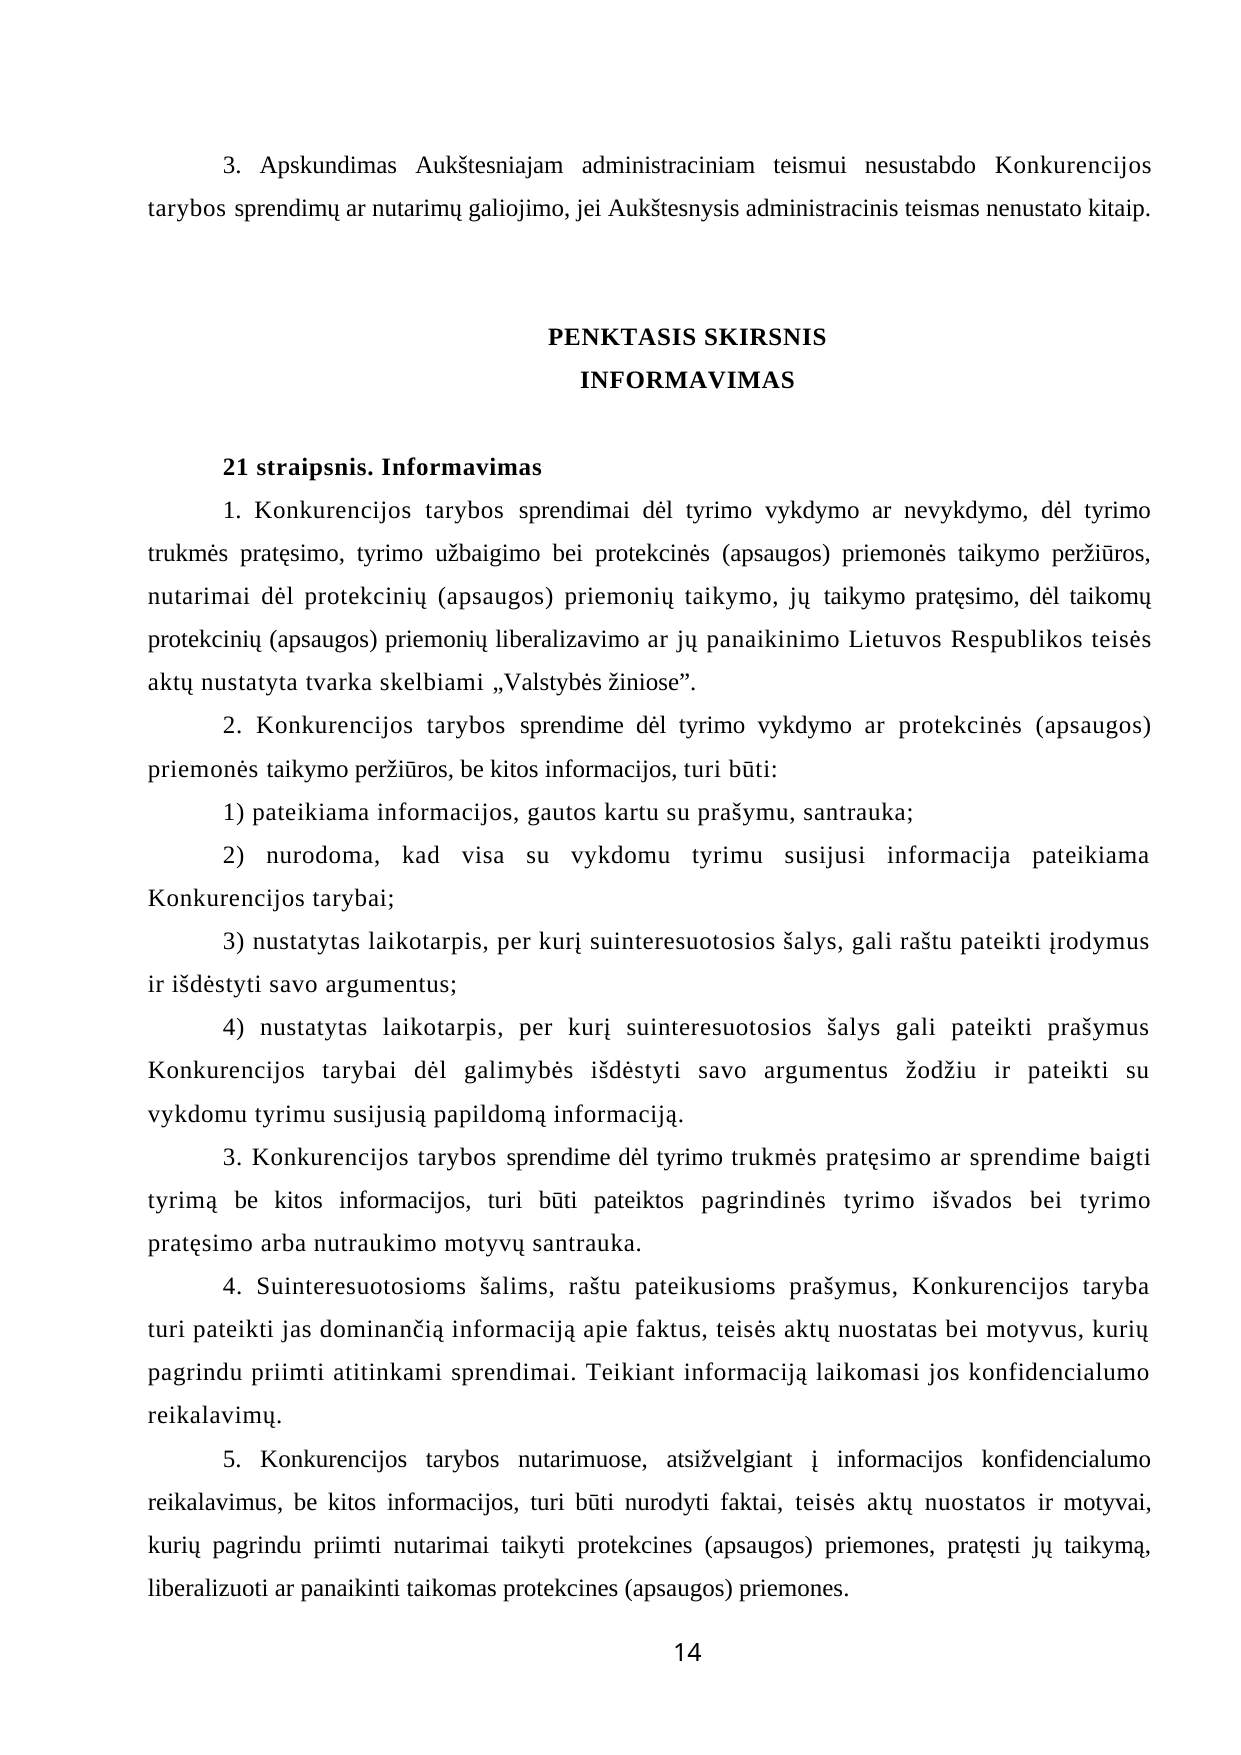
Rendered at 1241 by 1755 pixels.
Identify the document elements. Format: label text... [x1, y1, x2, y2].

text 3) nustatytas laikotarpis, per kurį suinteresuotosios šalys, gali raštu pateikti įrodymus ir išdėstyti savo argumentus; [148, 926, 1152, 998]
text INFORMAVIMAS [148, 366, 1152, 394]
text 2) nurodoma, kad visa su vykdomu tyrimu susijusi informacija pateikiama Konkurencijos tarybai; [148, 840, 1152, 912]
text 3. Konkurencijos tarybos sprendime dėl tyrimo trukmės pratęsimo ar sprendime baigti tyrimą be kitos informacijos, turi būti pateiktos pagrindinės tyrimo išvados bei tyrimo pratęsimo arba nutraukimo motyvų santrauka. [148, 1142, 1152, 1257]
text 4) nustatytas laikotarpis, per kurį suinteresuotosios šalys gali pateikti prašymus Konkurencijos tarybai dėl galimybės išdėstyti savo argumentus žodžiu ir pateikti su vykdomu tyrimu susijusią papildomą informaciją. [148, 1012, 1152, 1127]
text 1) pateikiama informacijos, gautos kartu su prašymu, santrauka; [148, 797, 1152, 826]
text 2. Konkurencijos tarybos sprendime dėl tyrimo vykdymo ar protekcinės (apsaugos) priemonės taikymo peržiūros, be kitos informacijos, turi būti: [148, 711, 1152, 782]
text 5. Konkurencijos tarybos nutarimuose, atsižvelgiant į informacijos konfidencialumo reikalavimus, be kitos informacijos, turi būti nurodyti faktai, teisės aktų nuostatos ir motyvai, kurių pagrindu priimti nutarimai taikyti protekcines (apsaugos) priemones, pratęsti jų taikymą, liberalizuoti ar panaikinti taikomas protekcines (apsaugos) priemones. [148, 1444, 1152, 1602]
text 4. Suinteresuotosioms šalims, raštu pateikusioms prašymus, Konkurencijos taryba turi pateikti jas dominančią informaciją apie faktus, teisės aktų nuostatas bei motyvus, kurių pagrindu priimti atitinkami sprendimai. Teikiant informaciją laikomasi jos konfidencialumo reikalavimų. [148, 1271, 1152, 1429]
text PENKTASIS SKIRSNIS [148, 322, 1152, 351]
text 3. Apskundimas Aukštesniajam administraciniam teismui nesustabdo Konkurencijos tarybos sprendimų ar nutarimų galiojimo, jei Aukštesnysis administracinis teismas nenustato kitaip. [148, 150, 1152, 222]
text 1. Konkurencijos tarybos sprendimai dėl tyrimo vykdymo ar nevykdymo, dėl tyrimo trukmės pratęsimo, tyrimo užbaigimo bei protekcinės (apsaugos) priemonės taikymo peržiūros, nutarimai dėl protekcinių (apsaugos) priemonių taikymo, jų taikymo pratęsimo, dėl taikomų protekcinių (apsaugos) priemonių liberalizavimo ar jų panaikinimo Lietuvos Respublikos teisės aktų nustatyta tvarka skelbiami „Valstybės žiniose”. [148, 495, 1152, 696]
text 21 straipsnis. Informavimas [148, 452, 1152, 481]
